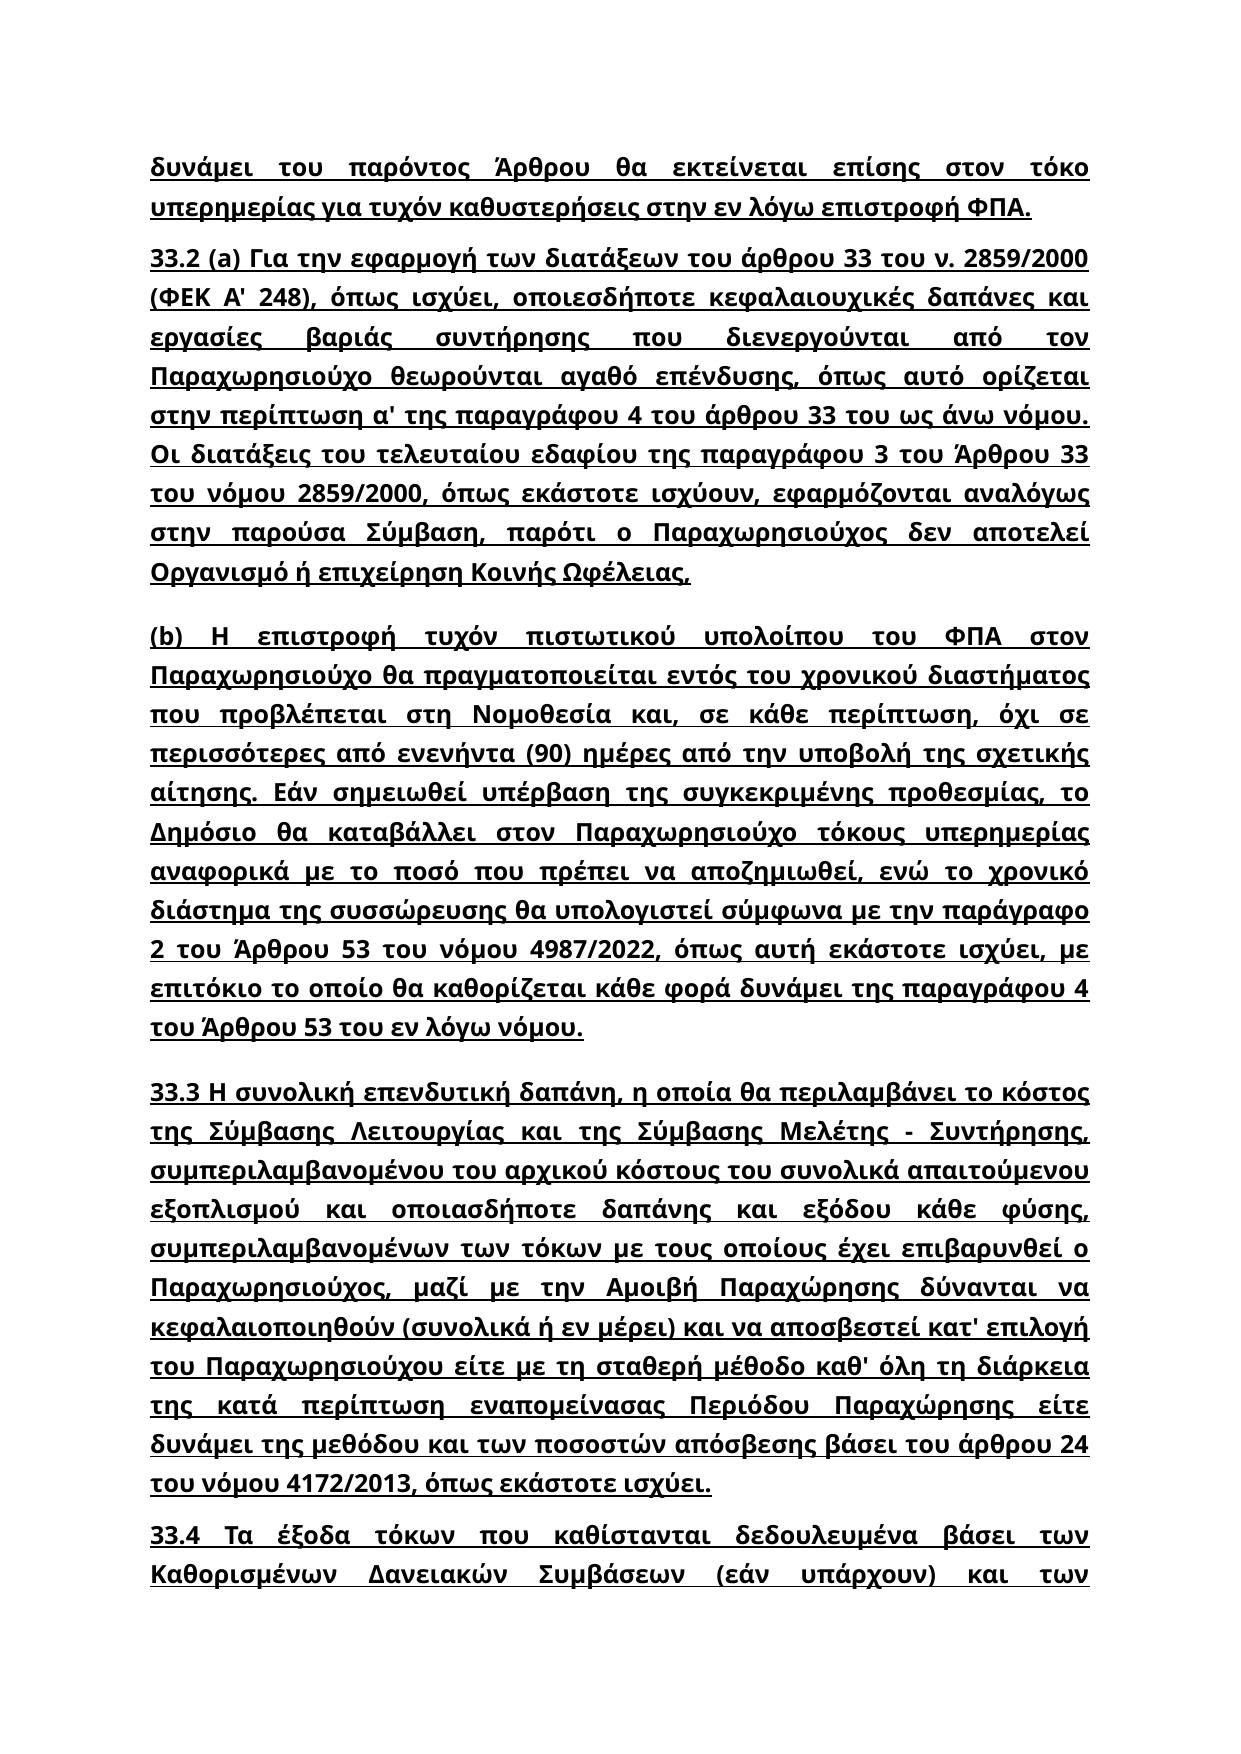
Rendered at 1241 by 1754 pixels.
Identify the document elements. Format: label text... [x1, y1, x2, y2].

text 33.4 Τα έξοδα τόκων που καθίστανται δεδουλευμένα βάσει των [150, 1517, 1090, 1546]
text επιτόκιο το οποίο θα καθορίζεται κάθε φορά δυνάμει της παραγράφου 4 [150, 962, 1090, 1000]
text υπερημερίας για τυχόν καθυστερήσεις στην εν λόγω επιστροφή ΦΠΑ. [150, 181, 1090, 223]
text 33.3 Η συνολική επενδυτική δαπάνη, η οποία θα περιλαμβάνει το κόστος [150, 1074, 1090, 1103]
text Παραχωρησιούχο θεωρούνται αγαθό επένδυσης, όπως αυτό ορίζεται [150, 350, 1090, 387]
text διάστημα της συσσώρευσης θα υπολογιστεί σύμφωνα με την παράγραφο [150, 884, 1090, 921]
text που προβλέπεται στη Νομοθεσία και, σε κάθε περίπτωση, όχι σε [150, 688, 1090, 726]
text αίτησης. Εάν σημειωθεί υπέρβαση της συγκεκριμένης προθεσμίας, το [150, 767, 1090, 804]
text συμπεριλαμβανομένων των τόκων με τους οποίους έχει επιβαρυνθεί o [150, 1222, 1090, 1260]
text Οι διατάξεις του τελευταίου εδαφίου της παραγράφου 3 του Άρθρου 33 [150, 428, 1090, 466]
text του Άρθρου 53 του εν λόγω νόμου. [150, 1002, 1090, 1044]
text Παραχωρησιούχο θα πραγματοποιείται εντός του χρονικού διαστήματος [150, 649, 1090, 686]
text της Σύμβασης Λειτουργίας και της Σύμβασης Μελέτης - Συντήρησης, [150, 1105, 1090, 1142]
text εξοπλισμού και οποιασδήποτε δαπάνης και εξόδου κάθε φύσης, [150, 1183, 1090, 1221]
text του Παραχωρησιούχου είτε με τη σταθερή μέθοδο καθ' όλη τη διάρκεια [150, 1340, 1090, 1377]
text 2 του Άρθρου 53 του νόμου 4987/2022, όπως αυτή εκάστοτε ισχύει, με [150, 923, 1090, 961]
text Καθορισμένων Δανειακών Συμβάσεων (εάν υπάρχουν) και των [150, 1548, 1090, 1586]
text Δημόσιο θα καταβάλλει στον Παραχωρησιούχο τόκους υπερημερίας [150, 806, 1090, 843]
text στην περίπτωση α' της παραγράφου 4 του άρθρου 33 του ως άνω νόμου. [150, 389, 1090, 426]
text εργασίες βαριάς συντήρησης που διενεργούνται από τον [150, 311, 1090, 348]
text Παραχωρησιούχος, μαζί με την Αμοιβή Παραχώρησης δύνανται να [150, 1262, 1090, 1299]
text της κατά περίπτωση εναπομείνασας Περιόδου Παραχώρησης είτε [150, 1379, 1090, 1416]
text (b) Η επιστροφή τυχόν πιστωτικού υπολοίπου του ΦΠΑ στον [150, 618, 1090, 647]
text αναφορικά με το ποσό που πρέπει να αποζημιωθεί, ενώ το χρονικό [150, 845, 1090, 882]
text συμπεριλαμβανομένου του αρχικού κόστους του συνολικά απαιτούμενου [150, 1144, 1090, 1181]
text δυνάμει του παρόντος Άρθρου θα εκτείνεται επίσης στον τόκο [150, 150, 1090, 179]
text κεφαλαιοποιηθούν (συνολικά ή εν μέρει) και να αποσβεστεί κατ' επιλογή [150, 1301, 1090, 1338]
text περισσότερες από ενενήντα (90) ημέρες από την υποβολή της σχετικής [150, 727, 1090, 765]
text του νόμου 4172/2013, όπως εκάστοτε ισχύει. [150, 1457, 1090, 1500]
text Οργανισμό ή επιχείρηση Κοινής Ωφέλειας, [150, 546, 1090, 588]
text δυνάμει της μεθόδου και των ποσοστών απόσβεσης βάσει του άρθρου 24 [150, 1418, 1090, 1456]
text του νόμου 2859/2000, όπως εκάστοτε ισχύουν, εφαρμόζονται αναλόγως [150, 467, 1090, 505]
text στην παρούσα Σύμβαση, παρότι ο Παραχωρησιούχος δεν αποτελεί [150, 507, 1090, 544]
text 33.2 (a) Για την εφαρμογή των διατάξεων του άρθρου 33 του ν. 2859/2000 (ΦΕΚ Α' 248), όπως ισχύει, οποιεσδήποτε κεφαλαιουχικές δαπάνες και [150, 241, 1090, 309]
